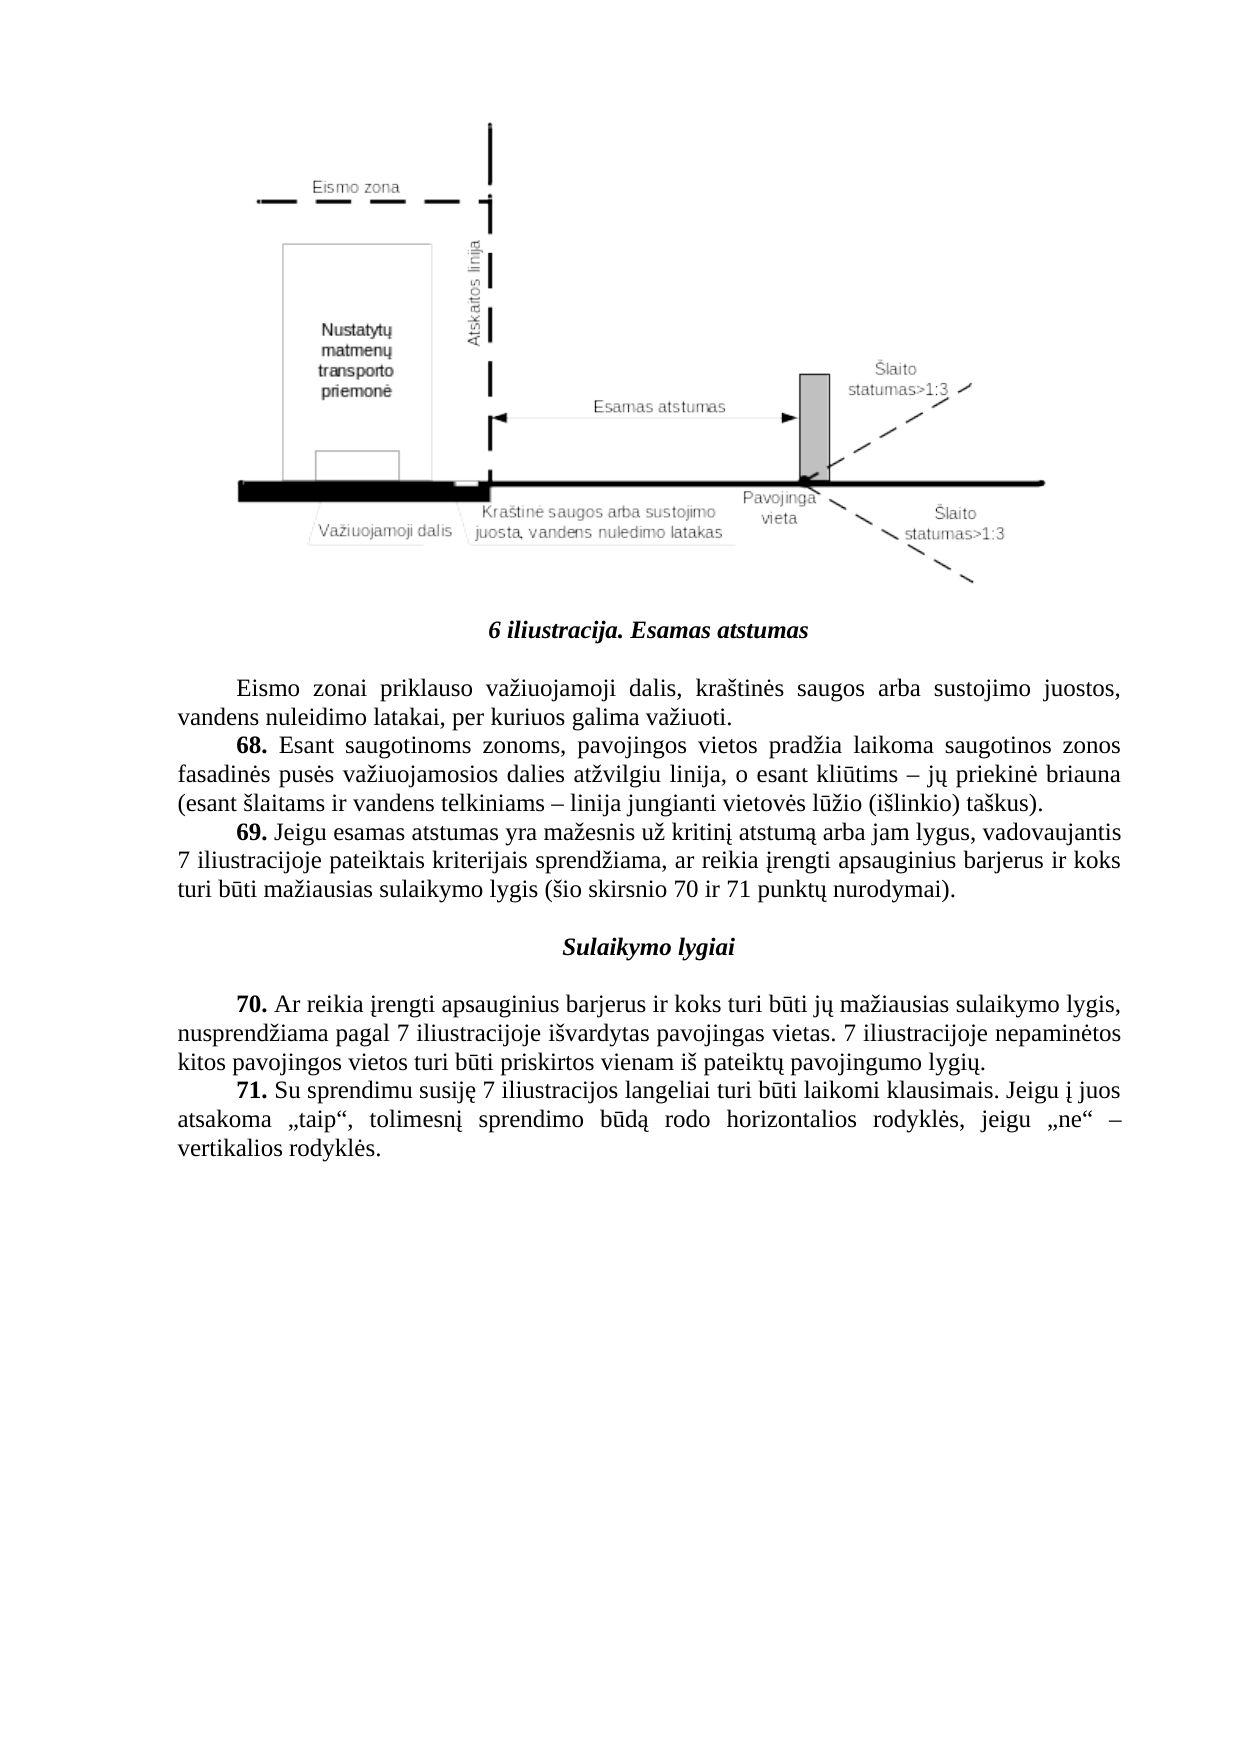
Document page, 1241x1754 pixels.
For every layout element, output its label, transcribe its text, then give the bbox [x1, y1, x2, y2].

text 70. Ar reikia įrengti apsauginius barjerus ir koks turi būti jų mažiausias sulaikymo lygis, nusprendžiama pagal 7 iliustracijoje išvardytas pavojingas vietas. 7 iliustracijoje nepaminėtos kitos pavojingos vietos turi būti priskirtos vienam iš pateiktų pavojingumo lygių. [177, 989, 1122, 1075]
text Eismo zonai priklauso važiuojamoji dalis, kraštinės saugos arba sustojimo juostos, vandens nuleidimo latakai, per kuriuos galima važiuoti. [177, 673, 1122, 730]
text Sulaikymo lygiai [177, 932, 1122, 960]
text 71. Su sprendimu susiję 7 iliustracijos langeliai turi būti laikomi klausimais. Jeigu į juos atsakoma „taip“, tolimesnį sprendimo būdą rodo horizontalios rodyklės, jeigu „ne“ – vertikalios rodyklės. [177, 1075, 1122, 1162]
text 69. Jeigu esamas atstumas yra mažesnis už kritinį atstumą arba jam lygus, vadovaujantis 7 iliustracijoje pateiktais kriterijais sprendžiama, ar reikia įrengti apsauginius barjerus ir koks turi būti mažiausias sulaikymo lygis (šio skirsnio 70 ir 71 punktų nurodymai). [177, 817, 1122, 903]
text 68. Esant saugotinoms zonoms, pavojingos vietos pradžia laikoma saugotinos zonos fasadinės pusės važiuojamosios dalies atžvilgiu linija, o esant kliūtims – jų priekinė briauna (esant šlaitams ir vandens telkiniams – linija jungianti vietovės lūžio (išlinkio) taškus). [177, 730, 1122, 817]
text 6 iliustracija. Esamas atstumas [177, 615, 1122, 644]
